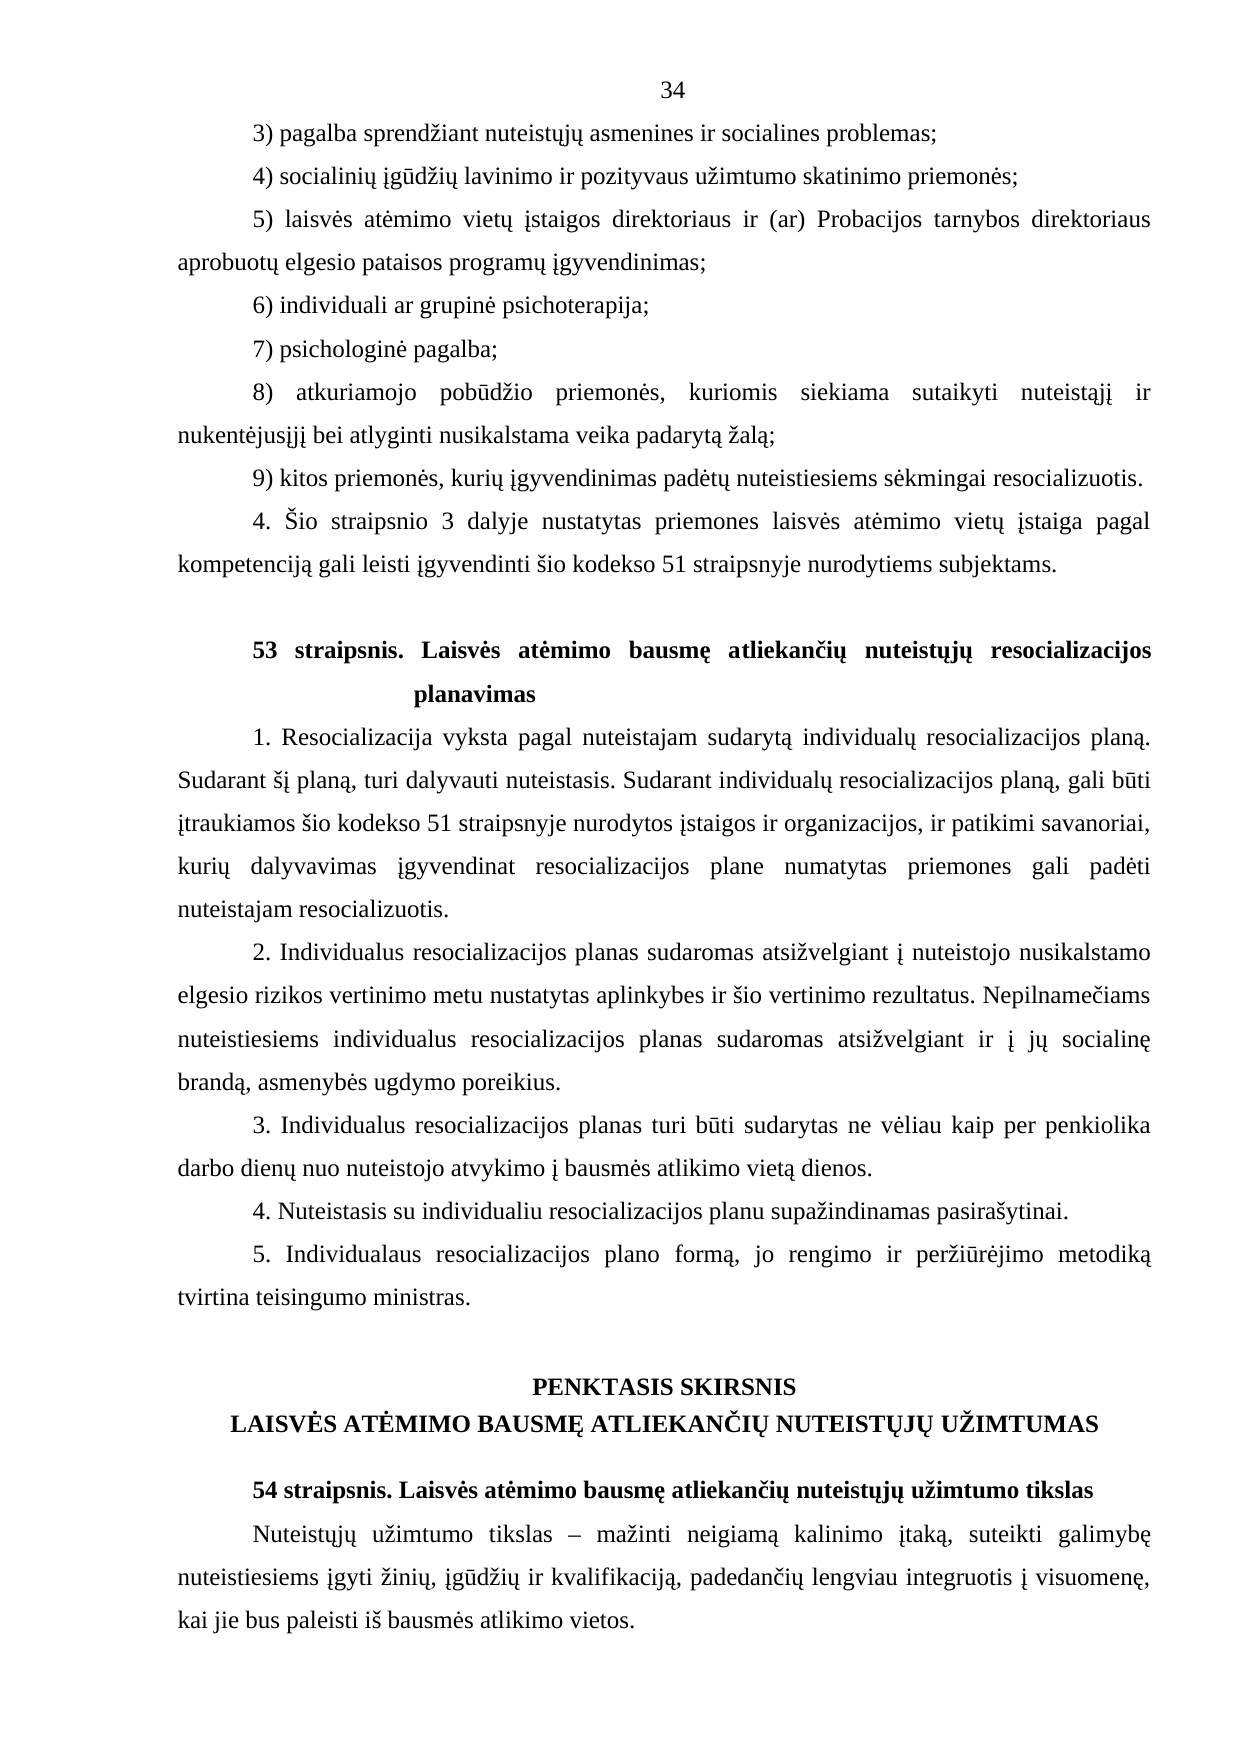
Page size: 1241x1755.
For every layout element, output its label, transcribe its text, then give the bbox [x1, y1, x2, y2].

text 5. Individualaus resocializacijos plano formą, jo rengimo ir peržiūrėjimo metodiką tvirtina teisingumo ministras. [177, 1239, 1152, 1311]
text 54 straipsnis. Laisvės atėmimo bausmę atliekančių nuteistųjų užimtumo tikslas [177, 1476, 1152, 1504]
text 7) psichologinė pagalba; [177, 334, 1152, 362]
text PENKTASIS SKIRSNIS [177, 1363, 1152, 1401]
text LAISVĖS ATĖMIMO BAUSMĘ ATLIEKANČIŲ NUTEISTŲJŲ UŽIMTUMAS [177, 1401, 1152, 1438]
text 8) atkuriamojo pobūdžio priemonės, kuriomis siekiama sutaikyti nuteistąjį ir nukentėjusįjį bei atlyginti nusikalstama veika padarytą žalą; [177, 377, 1152, 449]
text 4) socialinių įgūdžių lavinimo ir pozityvaus užimtumo skatinimo priemonės; [177, 161, 1152, 190]
text 4. Nuteistasis su individualiu resocializacijos planu supažindinamas pasirašytinai. [177, 1196, 1152, 1225]
text 4. Šio straipsnio 3 dalyje nustatytas priemones laisvės atėmimo vietų įstaiga pagal kompetenciją gali leisti įgyvendinti šio kodekso 51 straipsnyje nurodytiems subjektams. [177, 506, 1152, 578]
text 3) pagalba sprendžiant nuteistųjų asmenines ir socialines problemas; [177, 118, 1152, 147]
text 5) laisvės atėmimo vietų įstaigos direktoriaus ir (ar) Probacijos tarnybos direktoriaus aprobuotų elgesio pataisos programų įgyvendinimas; [177, 204, 1152, 276]
text 6) individuali ar grupinė psichoterapija; [177, 291, 1152, 319]
text 9) kitos priemonės, kurių įgyvendinimas padėtų nuteistiesiems sėkmingai resocializuotis. [177, 463, 1152, 492]
text 53 straipsnis. Laisvės atėmimo bausmę atliekančių nuteistųjų resocializacijos planavimas [252, 636, 1152, 707]
text 2. Individualus resocializacijos planas sudaromas atsižvelgiant į nuteistojo nusikalstamo elgesio rizikos vertinimo metu nustatytas aplinkybes ir šio vertinimo rezultatus. Nepilnamečiams nuteistiesiems individualus resocializacijos planas sudaromas atsižvelgiant ir į jų socialinę brandą, asmenybės ugdymo poreikius. [177, 937, 1152, 1096]
text 1. Resocializacija vyksta pagal nuteistajam sudarytą individualų resocializacijos planą. Sudarant šį planą, turi dalyvauti nuteistasis. Sudarant individualų resocializacijos planą, gali būti įtraukiamos šio kodekso 51 straipsnyje nurodytos įstaigos ir organizacijos, ir patikimi savanoriai, kurių dalyvavimas įgyvendinat resocializacijos plane numatytas priemones gali padėti nuteistajam resocializuotis. [177, 722, 1152, 923]
text 3. Individualus resocializacijos planas turi būti sudarytas ne vėliau kaip per penkiolika darbo dienų nuo nuteistojo atvykimo į bausmės atlikimo vietą dienos. [177, 1110, 1152, 1182]
text Nuteistųjų užimtumo tikslas – mažinti neigiamą kalinimo įtaką, suteikti galimybę nuteistiesiems įgyti žinių, įgūdžių ir kvalifikaciją, padedančių lengviau integruotis į visuomenę, kai jie bus paleisti iš bausmės atlikimo vietos. [177, 1519, 1152, 1634]
